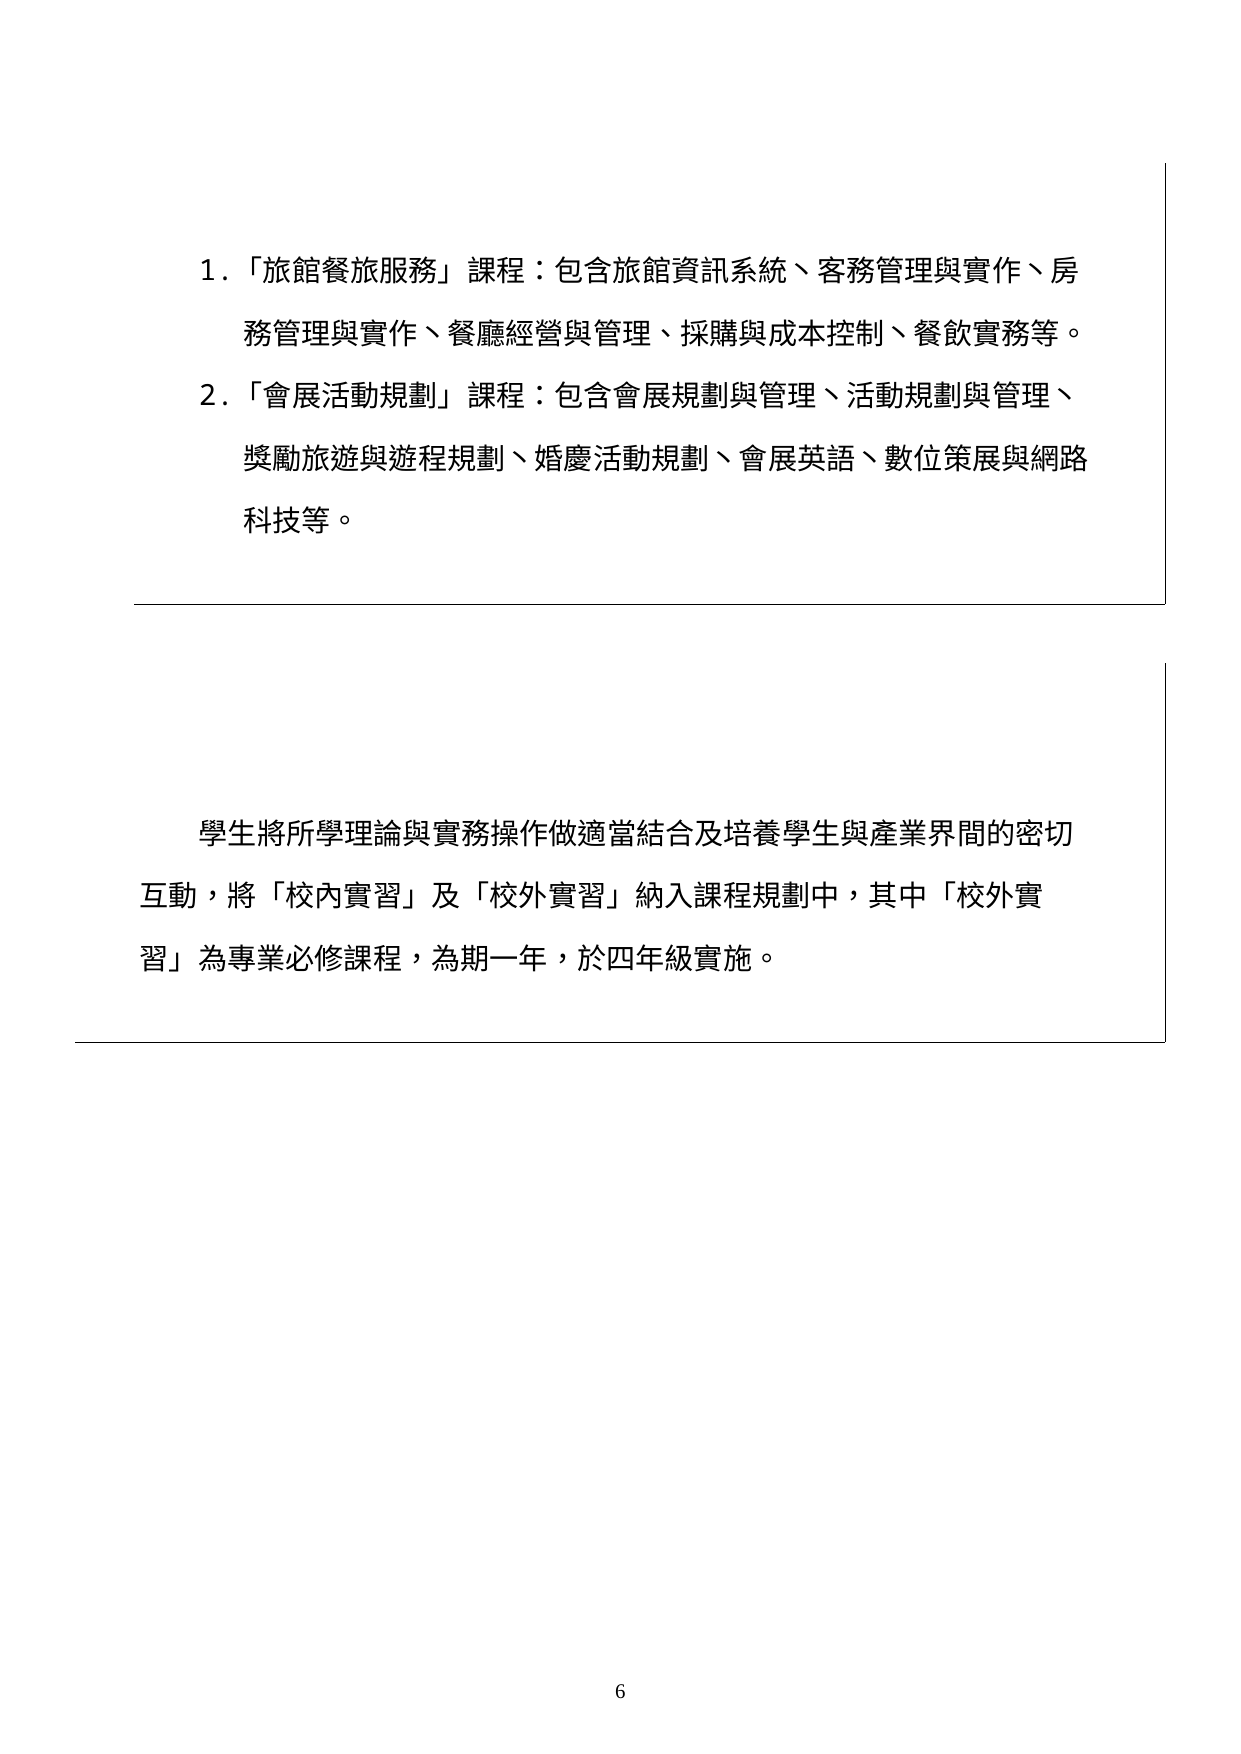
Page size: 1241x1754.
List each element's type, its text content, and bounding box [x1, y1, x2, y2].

text 2.「會展活動規劃」課程：包含會展規劃與管理丶活動規劃與管理丶獎勵旅遊與遊程規劃丶婚慶活動規劃丶會展英語丶數位策展與網路科技等。 [134, 352, 1165, 604]
text 學生將所學理論與實務操作做適當結合及培養學生與產業界間的密切互動，將「校內實習」及「校外實習」納入課程規劃中，其中「校外實習」為專業必修課程，為期一年，於四年級實施。 [75, 790, 1165, 1042]
text 1.「旅館餐旅服務」課程：包含旅館資訊系統丶客務管理與實作丶房務管理與實作丶餐廳經營與管理、採購與成本控制丶餐飲實務等。 [134, 163, 1165, 352]
